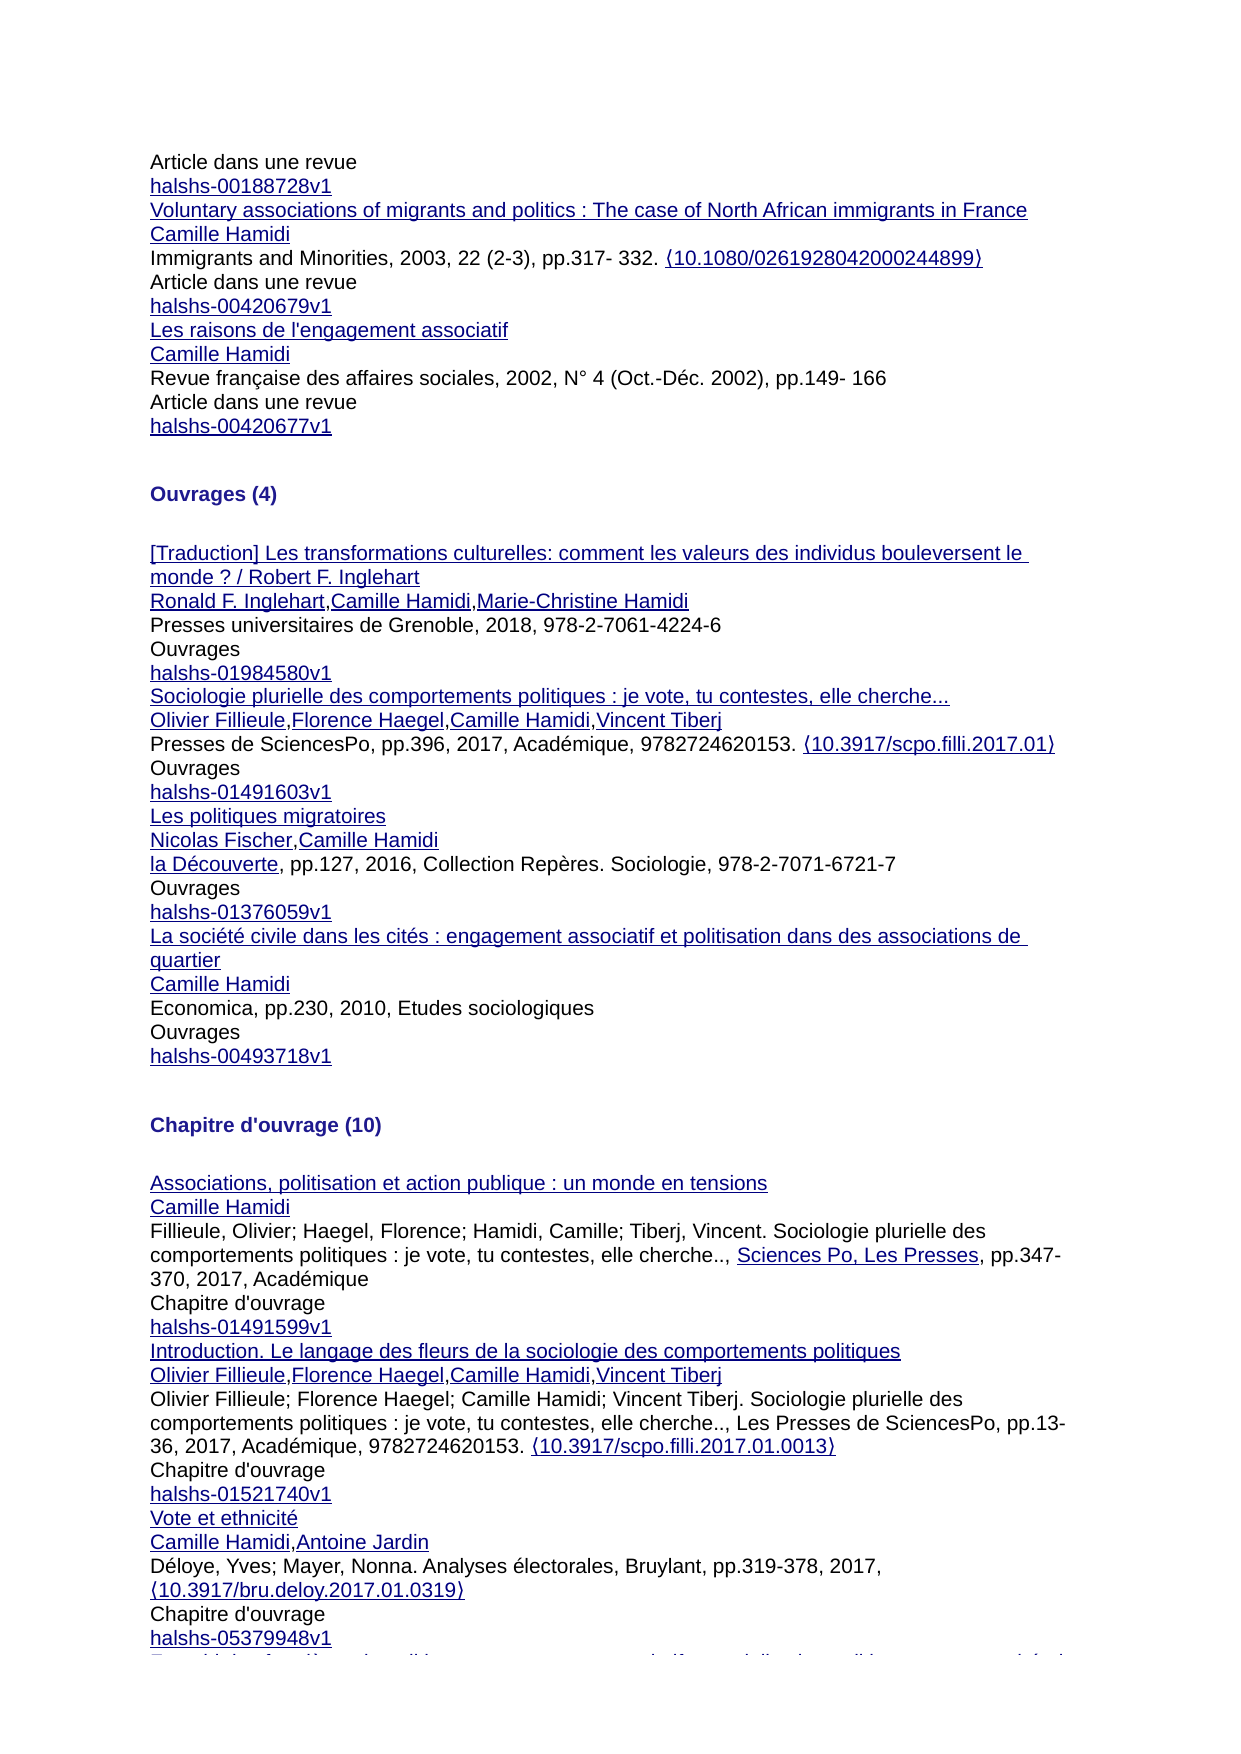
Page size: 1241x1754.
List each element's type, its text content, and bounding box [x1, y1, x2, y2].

table_cell La société civile dans les cités : engagement associatif et politisation dans des associations de quartier Camille Hamidi Economica, pp.230, 2010, Etudes sociologiques Ouvrages halshs-00493718v1 [150, 924, 1090, 1068]
subtitle Chapitre d'ouvrage (10) [150, 1112, 1090, 1136]
table_cell Vote et ethnicité Camille Hamidi,Antoine Jardin Déloye, Yves; Mayer, Nonna. Analyses électorales, Bruylant, pp.319-378, 2017, ⟨10.3917/bru.deloy.2017.01.0319⟩ Chapitre d'ouvrage halshs-05379948v1 [150, 1506, 1090, 1650]
table_cell Les raisons de l'engagement associatif Camille Hamidi Revue française des affaires sociales, 2002, N° 4 (Oct.-Déc. 2002), pp.149- 166 Article dans une revue halshs-00420677v1 [150, 318, 1090, 437]
table_cell Sociologie plurielle des comportements politiques : je vote, tu contestes, elle cherche... Olivier Fillieule,Florence Haegel,Camille Hamidi,Vincent Tiberj Presses de SciencesPo, pp.396, 2017, Académique, 9782724620153. ⟨10.3917/scpo.filli.2017.01⟩ Ouvrages halshs-01491603v1 [150, 684, 1090, 804]
table_header [Traduction] Les transformations culturelles: comment les valeurs des individus bouleversent le monde ? / Robert F. Inglehart Ronald F. Inglehart,Camille Hamidi,Marie-Christine Hamidi Presses universitaires de Grenoble, 2018, 978-2-7061-4224-6 Ouvrages halshs-01984580v1 [150, 541, 1090, 684]
table_cell Voluntary associations of migrants and politics : The case of North African immigrants in France Camille Hamidi Immigrants and Minorities, 2003, 22 (2-3), pp.317- 332. ⟨10.1080/0261928042000244899⟩ Article dans une revue halshs-00420679v1 [150, 198, 1090, 318]
subtitle Ouvrages (4) [150, 482, 1090, 506]
table_cell Article dans une revue halshs-00188728v1 [150, 150, 1090, 198]
table_cell Introduction. Le langage des fleurs de la sociologie des comportements politiques Olivier Fillieule,Florence Haegel,Camille Hamidi,Vincent Tiberj Olivier Fillieule; Florence Haegel; Camille Hamidi; Vincent Tiberj. Sociologie plurielle des comportements politiques : je vote, tu contestes, elle cherche.., Les Presses de SciencesPo, pp.13-36, 2017, Académique, 9782724620153. ⟨10.3917/scpo.filli.2017.01.0013⟩ Chapitre d'ouvrage halshs-01521740v1 [150, 1339, 1090, 1506]
table_cell Les politiques migratoires Nicolas Fischer,Camille Hamidi la Découverte, pp.127, 2016, Collection Repères. Sociologie, 978-2-7071-6721-7 Ouvrages halshs-01376059v1 [150, 804, 1090, 924]
table_header Associations, politisation et action publique : un monde en tensions Camille Hamidi Fillieule, Olivier; Haegel, Florence; Hamidi, Camille; Tiberj, Vincent. Sociologie plurielle des comportements politiques : je vote, tu contestes, elle cherche.., Sciences Po, Les Presses, pp.347-370, 2017, Académique Chapitre d'ouvrage halshs-01491599v1 [150, 1171, 1090, 1338]
